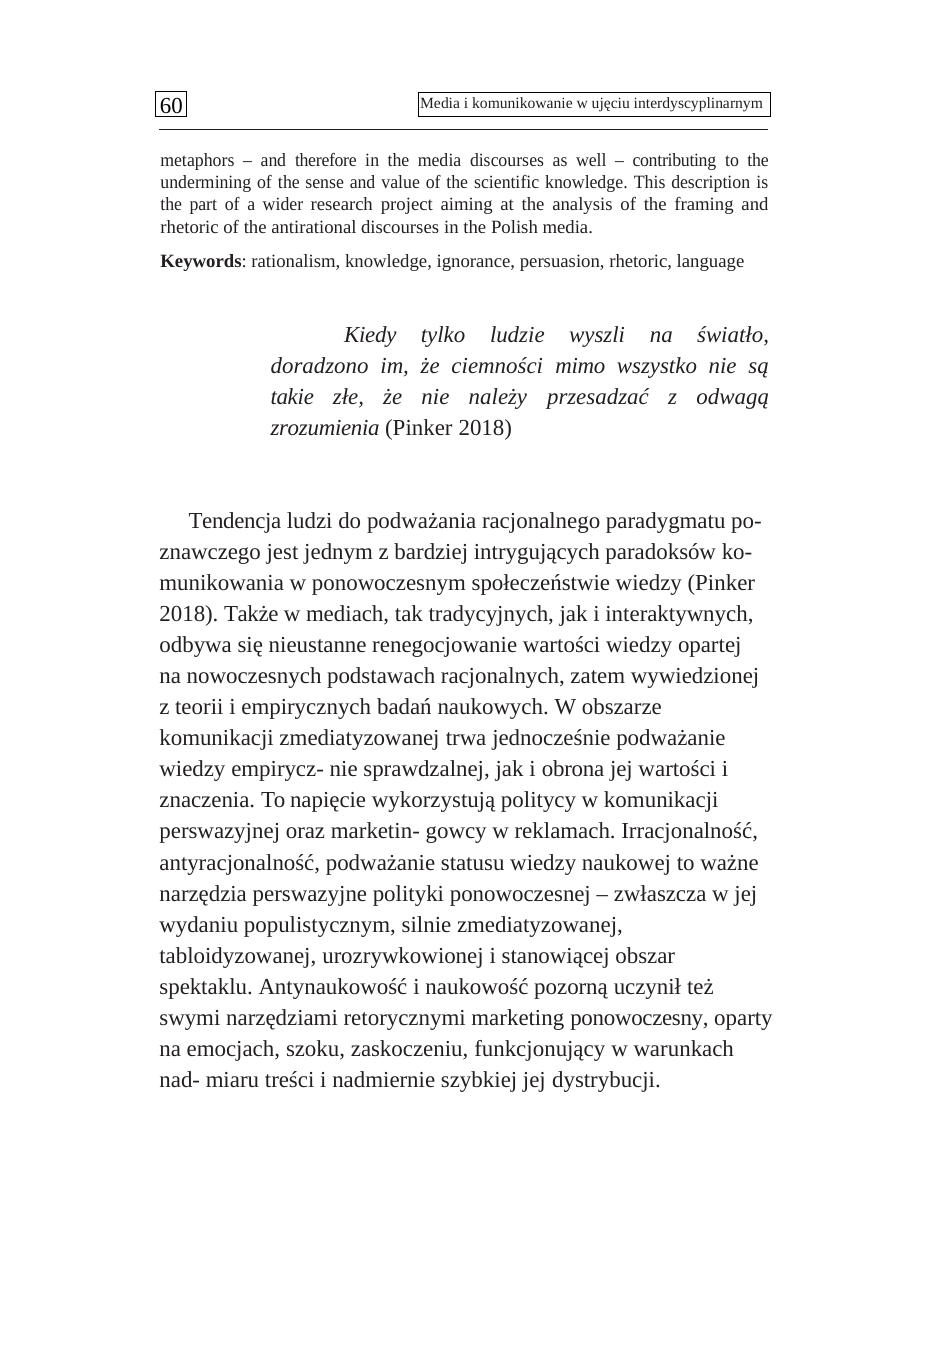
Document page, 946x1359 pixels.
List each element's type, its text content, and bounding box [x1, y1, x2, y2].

text metaphors – and therefore in the media discourses as well – contributing to the undermining of the sense and value of the scientific knowledge. This description is the part of a wider research project aiming at the analysis of the framing and rhetoric of the antirational discourses in the Polish media. [160, 149, 769, 237]
text Kiedy tylko ludzie wyszli na światło, doradzono im, że ciemności mimo wszystko nie są takie złe, że nie należy przesadzać z odwagą zrozumienia (Pinker 2018) [270, 321, 769, 440]
text Tendencja ludzi do podważania racjonalnego paradygmatu po- znawczego jest jednym z bardziej intrygujących paradoksów ko- munikowania w ponowoczesnym społeczeństwie wiedzy (Pinker 2018). Także w mediach, tak tradycyjnych, jak i interaktywnych, odbywa się nieustanne renegocjowanie wartości wiedzy opartej na nowoczesnych podstawach racjonalnych, zatem wywiedzionej z teorii i empirycznych badań naukowych. W obszarze komunikacji zmediatyzowanej trwa jednocześnie podważanie wiedzy empirycz- nie sprawdzalnej, jak i obrona jej wartości i znaczenia. To napięcie wykorzystują politycy w komunikacji perswazyjnej oraz marketin- gowcy w reklamach. Irracjonalność, antyracjonalność, podważanie statusu wiedzy naukowej to ważne narzędzia perswazyjne polityki ponowoczesnej – zwłaszcza w jej wydaniu populistycznym, silnie zmediatyzowanej, tabloidyzowanej, urozrywkowionej i stanowiącej obszar spektaklu. Antynaukowość i naukowość pozorną uczynił też swymi narzędziami retorycznymi marketing ponowoczesny, oparty na emocjach, szoku, zaskoczeniu, funkcjonujący w warunkach nad- miaru treści i nadmiernie szybkiej jej dystrybucji. [159, 507, 774, 1092]
text Keywords: rationalism, knowledge, ignorance, persuasion, rhetoric, language [160, 250, 814, 271]
